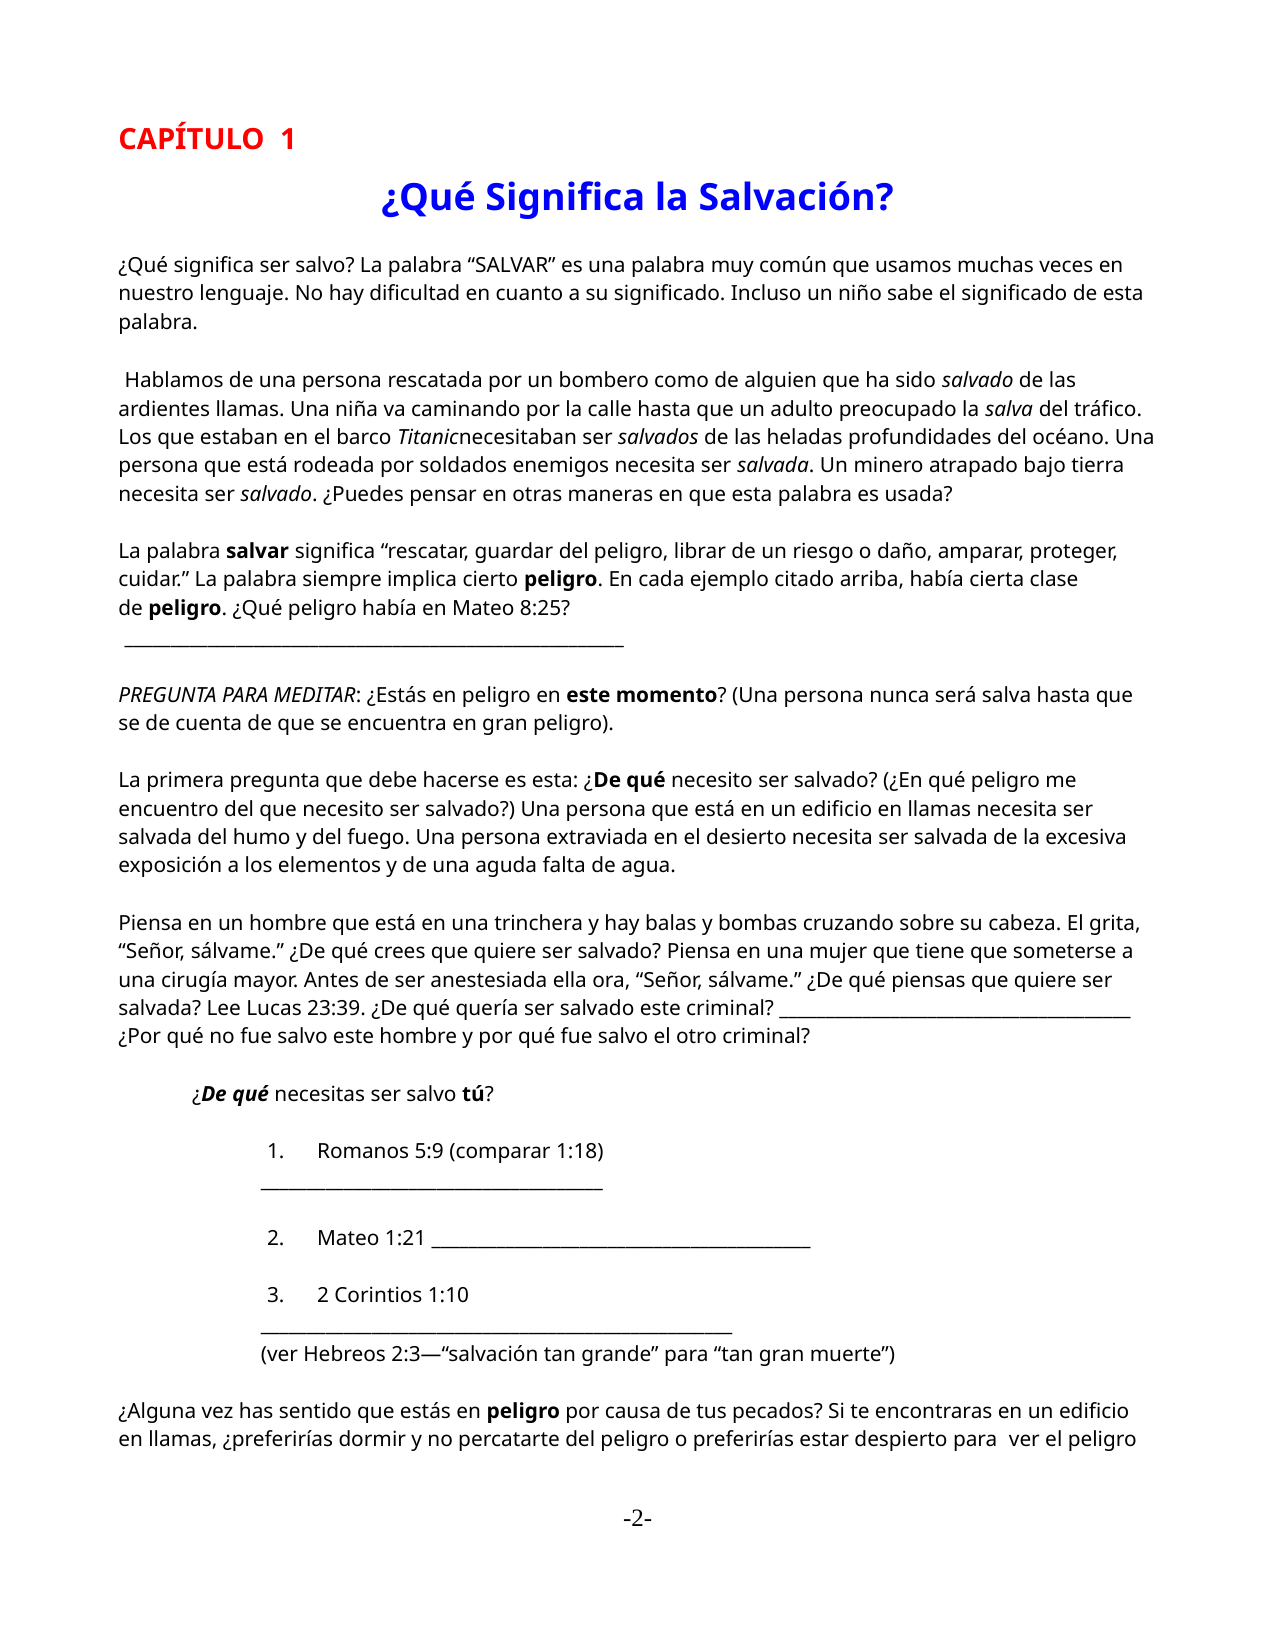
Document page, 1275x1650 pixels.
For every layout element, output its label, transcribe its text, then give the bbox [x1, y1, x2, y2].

text ______________________________________________________ [118, 621, 1157, 651]
text PREGUNTA PARA MEDITAR: ¿Estás en peligro en este momento? (Una persona nunca será salva hasta que se de cuenta de que se encuentra en gran peligro). [118, 680, 1157, 737]
text ¿De qué necesitas ser salvo tú? [192, 1079, 1157, 1107]
text La palabra salvar significa “rescatar, guardar del peligro, librar de un riesgo o daño, amparar, proteger, cuidar.” La palabra siempre implica cierto peligro. En cada ejemplo citado arriba, había cierta clase de peligro. ¿Qué peligro había en Mateo 8:25? [118, 536, 1157, 621]
text ¿Alguna vez has sentido que estás en peligro por causa de tus pecados? Si te encontraras en un edificio en llamas, ¿preferirías dormir y no percatarte del peligro o preferirías estar despierto para ver el peligro [118, 1396, 1157, 1453]
text ___________________________________________________ [229, 1308, 1157, 1338]
text La primera pregunta que debe hacerse es esta: ¿De qué necesito ser salvado? (¿En qué peligro me encuentro del que necesito ser salvado?) Una persona que está en un edificio en llamas necesita ser salvada del humo y del fuego. Una persona extraviada en el desierto necesita ser salvada de la excesiva exposición a los elementos y de una aguda falta de agua. [118, 765, 1157, 879]
text Piensa en un hombre que está en una trinchera y hay balas y bombas cruzando sobre su cabeza. El grita, “Señor, sálvame.” ¿De qué crees que quiere ser salvado? Piensa en una mujer que tiene que someterse a una cirugía mayor. Antes de ser anestesiada ella ora, “Señor, sálvame.” ¿De qué piensas que quiere ser salvada? Lee Lucas 23:39. ¿De qué quería ser salvado este criminal? ______________________________________ ¿Por qué no fue salvo este hombre y por qué fue salvo el otro criminal? [118, 908, 1157, 1050]
text 3. 2 Corintios 1:10 [267, 1280, 1157, 1308]
text (ver Hebreos 2:3—“salvación tan grande” para “tan gran muerte”) [229, 1338, 1157, 1367]
text Hablamos de una persona rescatada por un bombero como de alguien que ha sido salvado de las ardientes llamas. Una niña va caminando por la calle hasta que un adulto preocupado la salva del tráfico. Los que estaban en el barco Titanicnecesitaban ser salvados de las heladas profundidades del océano. Una persona que está rodeada por soldados enemigos necesita ser salvada. Un minero atrapado bajo tierra necesita ser salvado. ¿Puedes pensar en otras maneras en que esta palabra es usada? [118, 364, 1157, 507]
text 2. Mateo 1:21 _________________________________________ [267, 1223, 1157, 1251]
text CAPÍTULO 1 [118, 118, 1157, 158]
text _____________________________________ [229, 1164, 1157, 1194]
text ¿Qué significa ser salvo? La palabra “SALVAR” es una palabra muy común que usamos muchas veces en nuestro lenguaje. No hay dificultad en cuanto a su significado. Incluso un niño sabe el significado de esta palabra. [118, 250, 1157, 335]
text ¿Qué Significa la Salvación? [118, 170, 1157, 221]
text 1. Romanos 5:9 (comparar 1:18) [267, 1136, 1157, 1164]
